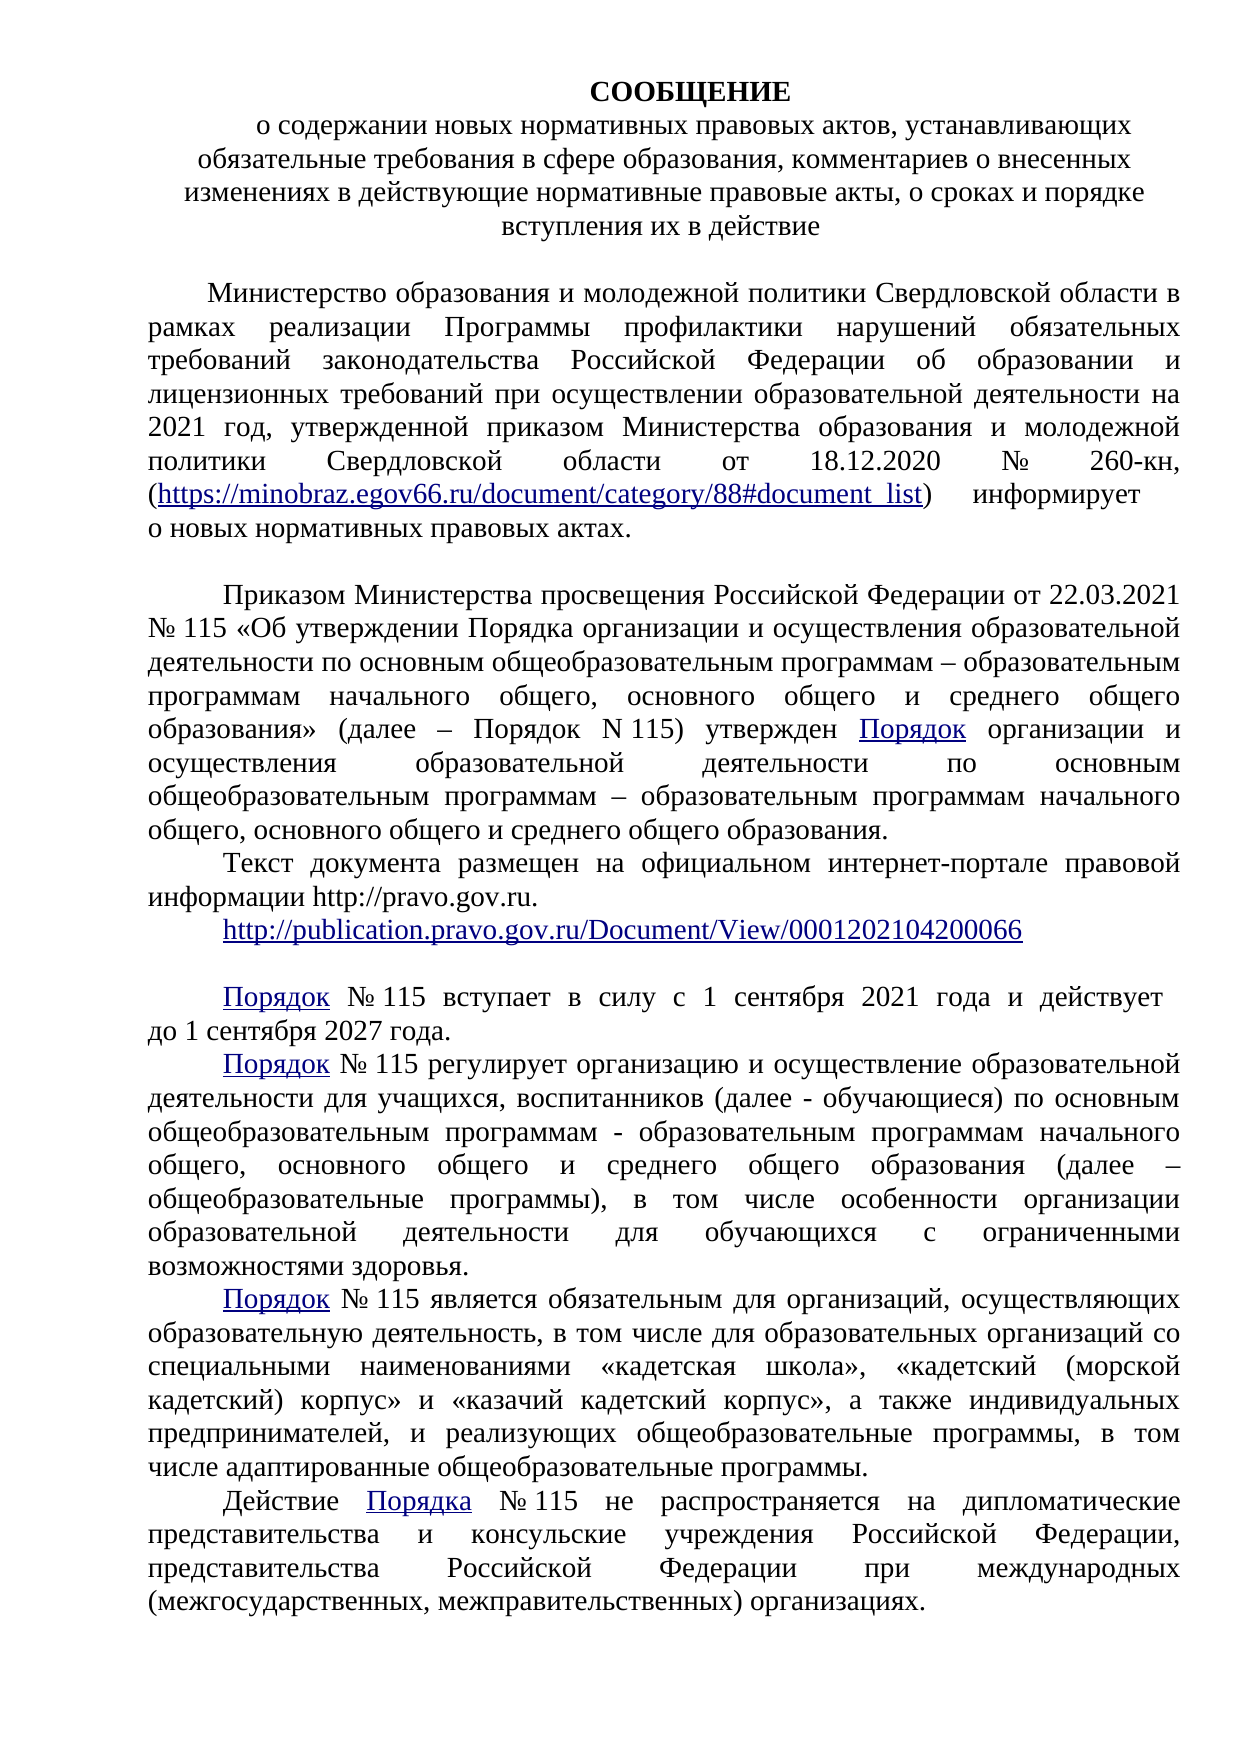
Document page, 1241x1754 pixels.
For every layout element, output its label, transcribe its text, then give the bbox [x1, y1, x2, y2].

text Министерство образования и молодежной политики Свердловской области в рамках реализации Программы профилактики нарушений обязательных требований законодательства Российской Федерации об образовании и лицензионных требований при осуществлении образовательной деятельности на 2021 год, утвержденной приказом Министерства образования и молодежной политики Свердловской области от 18.12.2020 № 260-кн, (https://minobraz.egov66.ru/document/category/88#document_list) информирует о новых нормативных правовых актах. [148, 275, 1181, 543]
text СООБЩЕНИЕ [148, 74, 1181, 107]
text Порядок № 115 является обязательным для организаций, осуществляющих образовательную деятельность, в том числе для образовательных организаций со специальными наименованиями «кадетская школа», «кадетский (морской кадетский) корпус» и «казачий кадетский корпус», а также индивидуальных предпринимателей, и реализующих общеобразовательные программы, в том числе адаптированные общеобразовательные программы. [148, 1281, 1181, 1483]
text Порядок № 115 вступает в силу с 1 сентября 2021 года и действует до 1 сентября 2027 года. [148, 979, 1181, 1047]
text Приказом Министерства просвещения Российской Федерации от 22.03.2021 № 115 «Об утверждении Порядка организации и осуществления образовательной деятельности по основным общеобразовательным программам – образовательным программам начального общего, основного общего и среднего общего образования» (далее – Порядок N 115) утвержден Порядок организации и осуществления образовательной деятельности по основным общеобразовательным программам – образовательным программам начального общего, основного общего и среднего общего образования. [148, 577, 1181, 845]
text Текст документа размещен на официальном интернет-портале правовой информации http://pravo.gov.ru. [148, 845, 1181, 912]
text Порядок № 115 регулирует организацию и осуществление образовательной деятельности для учащихся, воспитанников (далее - обучающиеся) по основным общеобразовательным программам - образовательным программам начального общего, основного общего и среднего общего образования (далее – общеобразовательные программы), в том числе особенности организации образовательной деятельности для обучающихся с ограниченными возможностями здоровья. [148, 1047, 1181, 1281]
text http://publication.pravo.gov.ru/Document/View/0001202104200066 [148, 912, 1181, 946]
text Действие Порядка № 115 не распространяется на дипломатические представительства и консульские учреждения Российской Федерации, представительства Российской Федерации при международных (межгосударственных, межправительственных) организациях. [148, 1483, 1181, 1617]
text о содержании новых нормативных правовых актов, устанавливающих обязательные требования в сфере образования, комментариев о внесенных изменениях в действующие нормативные правовые акты, о сроках и порядке вступления их в действие [148, 107, 1181, 242]
